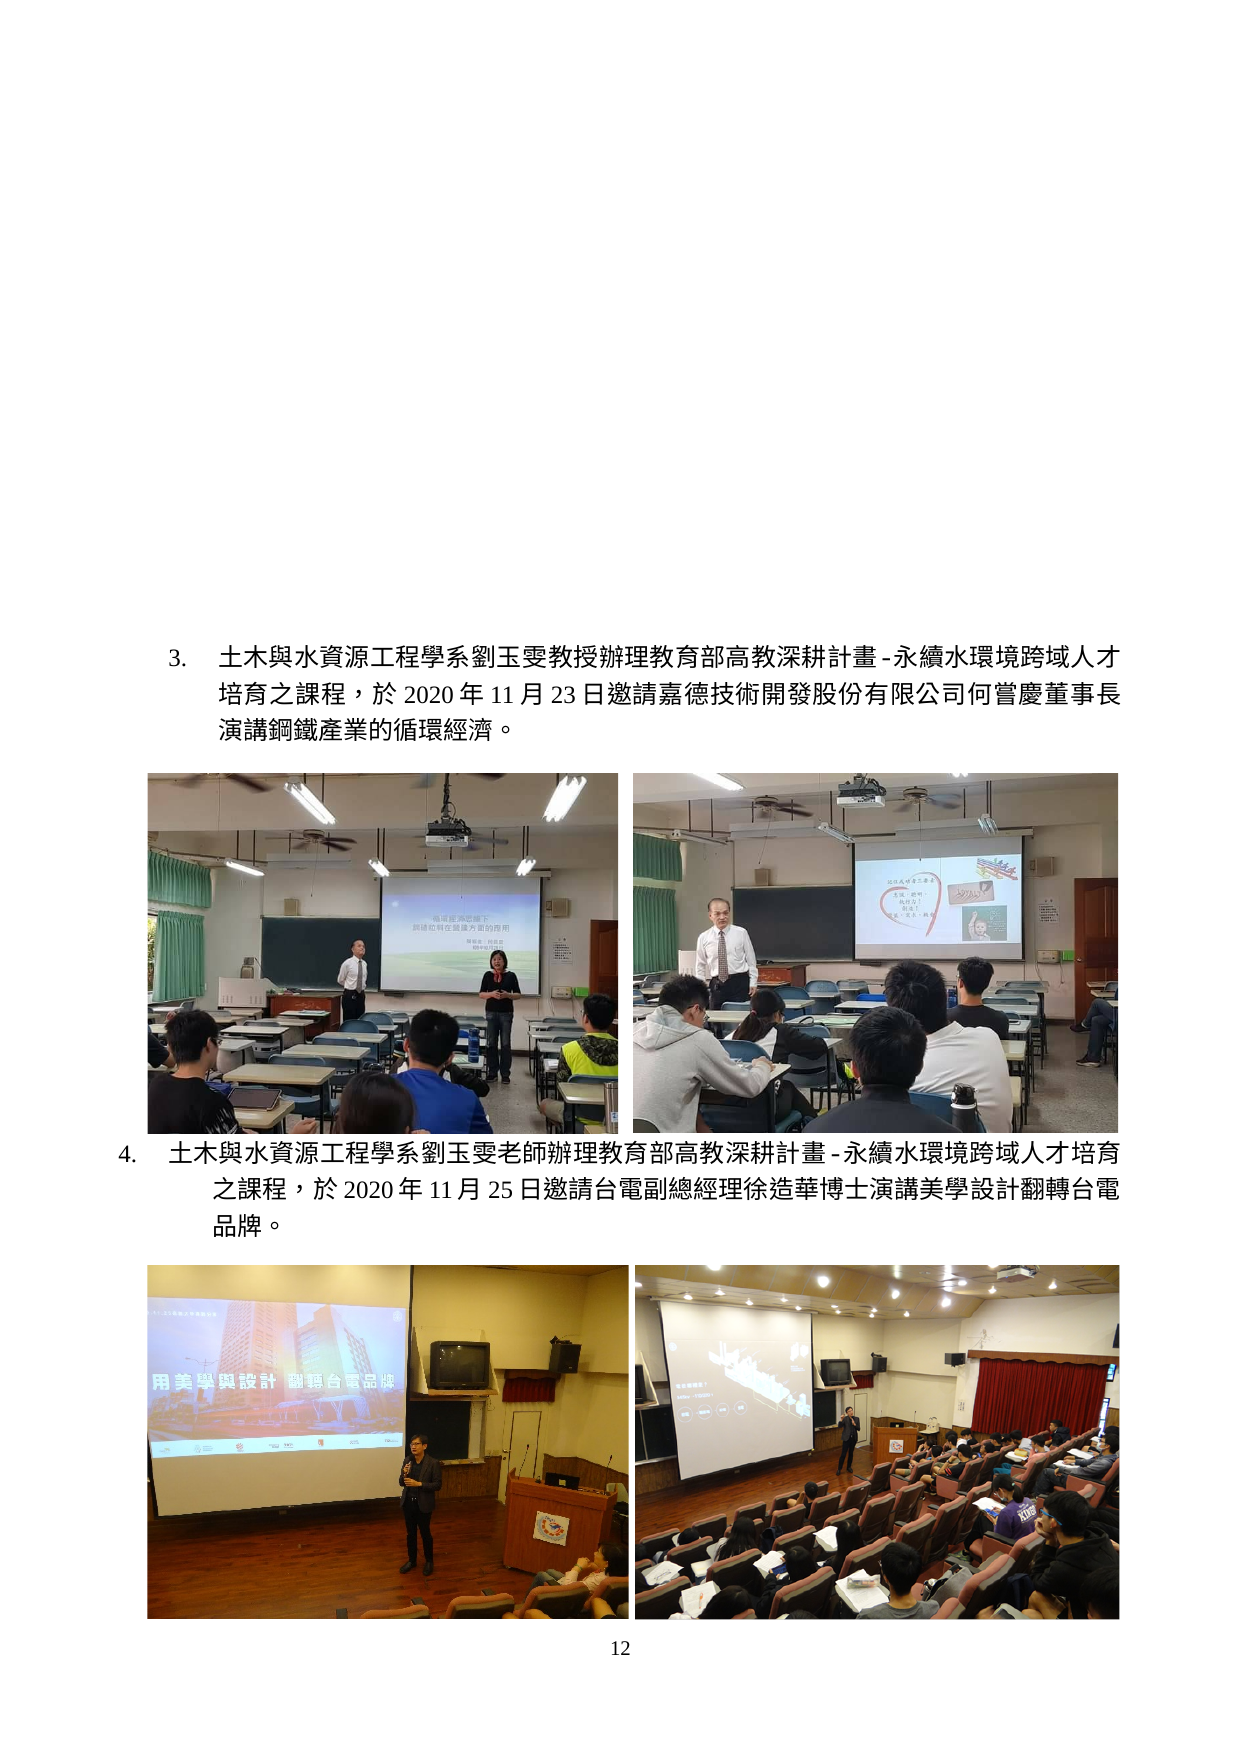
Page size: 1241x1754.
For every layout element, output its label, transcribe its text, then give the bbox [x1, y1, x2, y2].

list 土木與水資源工程學系劉玉雯教授辦理教育部高教深耕計畫-永續水環境跨域人才培育之課程，於2020年11月23日邀請嘉德技術開發股份有限公司何嘗慶董事長演講鋼鐵產業的循環經濟。 [168, 638, 1122, 747]
list 土木與水資源工程學系劉玉雯老師辦理教育部高教深耕計畫-永續水環境跨域人才培育之課程，於2020年11月25日邀請台電副總經理徐造華博士演講美學設計翻轉台電品牌。 [118, 1134, 1122, 1242]
